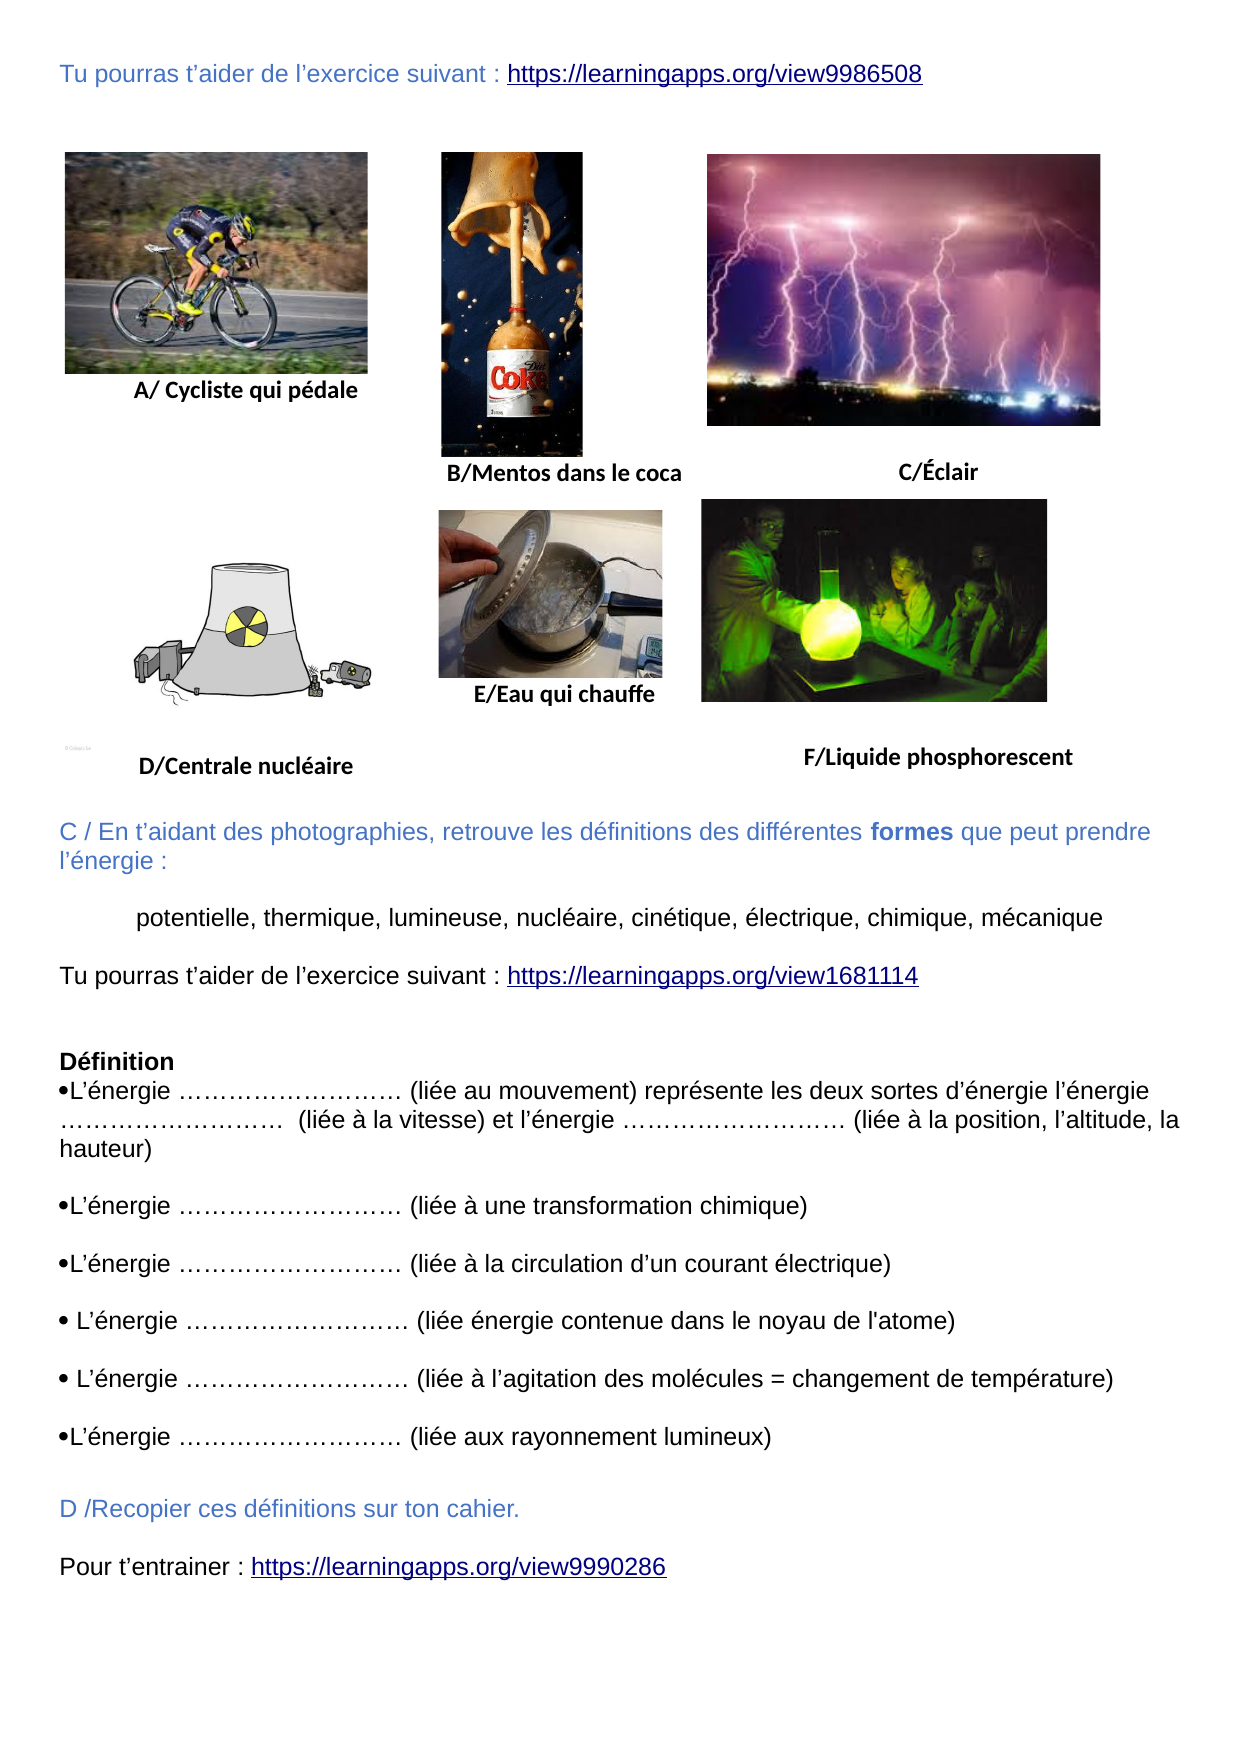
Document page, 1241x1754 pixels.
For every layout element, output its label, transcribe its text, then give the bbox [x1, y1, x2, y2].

text C / En t’aidant des photographies, retrouve les définitions des différentes formes que peut prendre l’énergie : [59, 817, 1181, 875]
text potentielle, thermique, lumineuse, nucléaire, cinétique, électrique, chimique, mécanique [59, 903, 1181, 932]
table_header C/Éclair [696, 147, 1181, 493]
text Pour t’entrainer : https://learningapps.org/view9990286 [59, 1552, 1181, 1581]
text L’énergie ……………………… (liée à une transformation chimique) [59, 1191, 1181, 1220]
table_cell D/Centrale nucléaire [59, 493, 433, 817]
table_cell F/Liquide phosphorescent [696, 493, 1181, 817]
text  L’énergie ……………………… (liée à l’agitation des molécules = changement de température) [59, 1364, 1181, 1393]
text L’énergie ……………………… (liée au mouvement) représente les deux sortes d’énergie l’énergie ……………………… (liée à la vitesse) et l’énergie ……………………… (liée à la position, l’altitude, la hauteur) [59, 1076, 1181, 1162]
text  L’énergie ……………………… (liée énergie contenue dans le noyau de l'atome) [59, 1306, 1181, 1335]
table_header B/Mentos dans le coca [433, 147, 696, 493]
text L’énergie ……………………… (liée à la circulation d’un courant électrique) [59, 1249, 1181, 1277]
text Tu pourras t’aider de l’exercice suivant : https://learningapps.org/view1681114 [59, 961, 1181, 990]
table_header A/ Cycliste qui pédale [59, 147, 433, 493]
text Tu pourras t’aider de l’exercice suivant : https://learningapps.org/view9986508 [59, 59, 1181, 88]
table_cell E/Eau qui chauffe [433, 493, 696, 817]
text L’énergie ……………………… (liée aux rayonnement lumineux) [59, 1421, 1181, 1450]
text D /Recopier ces définitions sur ton cahier. [59, 1494, 1181, 1523]
text Définition [59, 1047, 1181, 1076]
